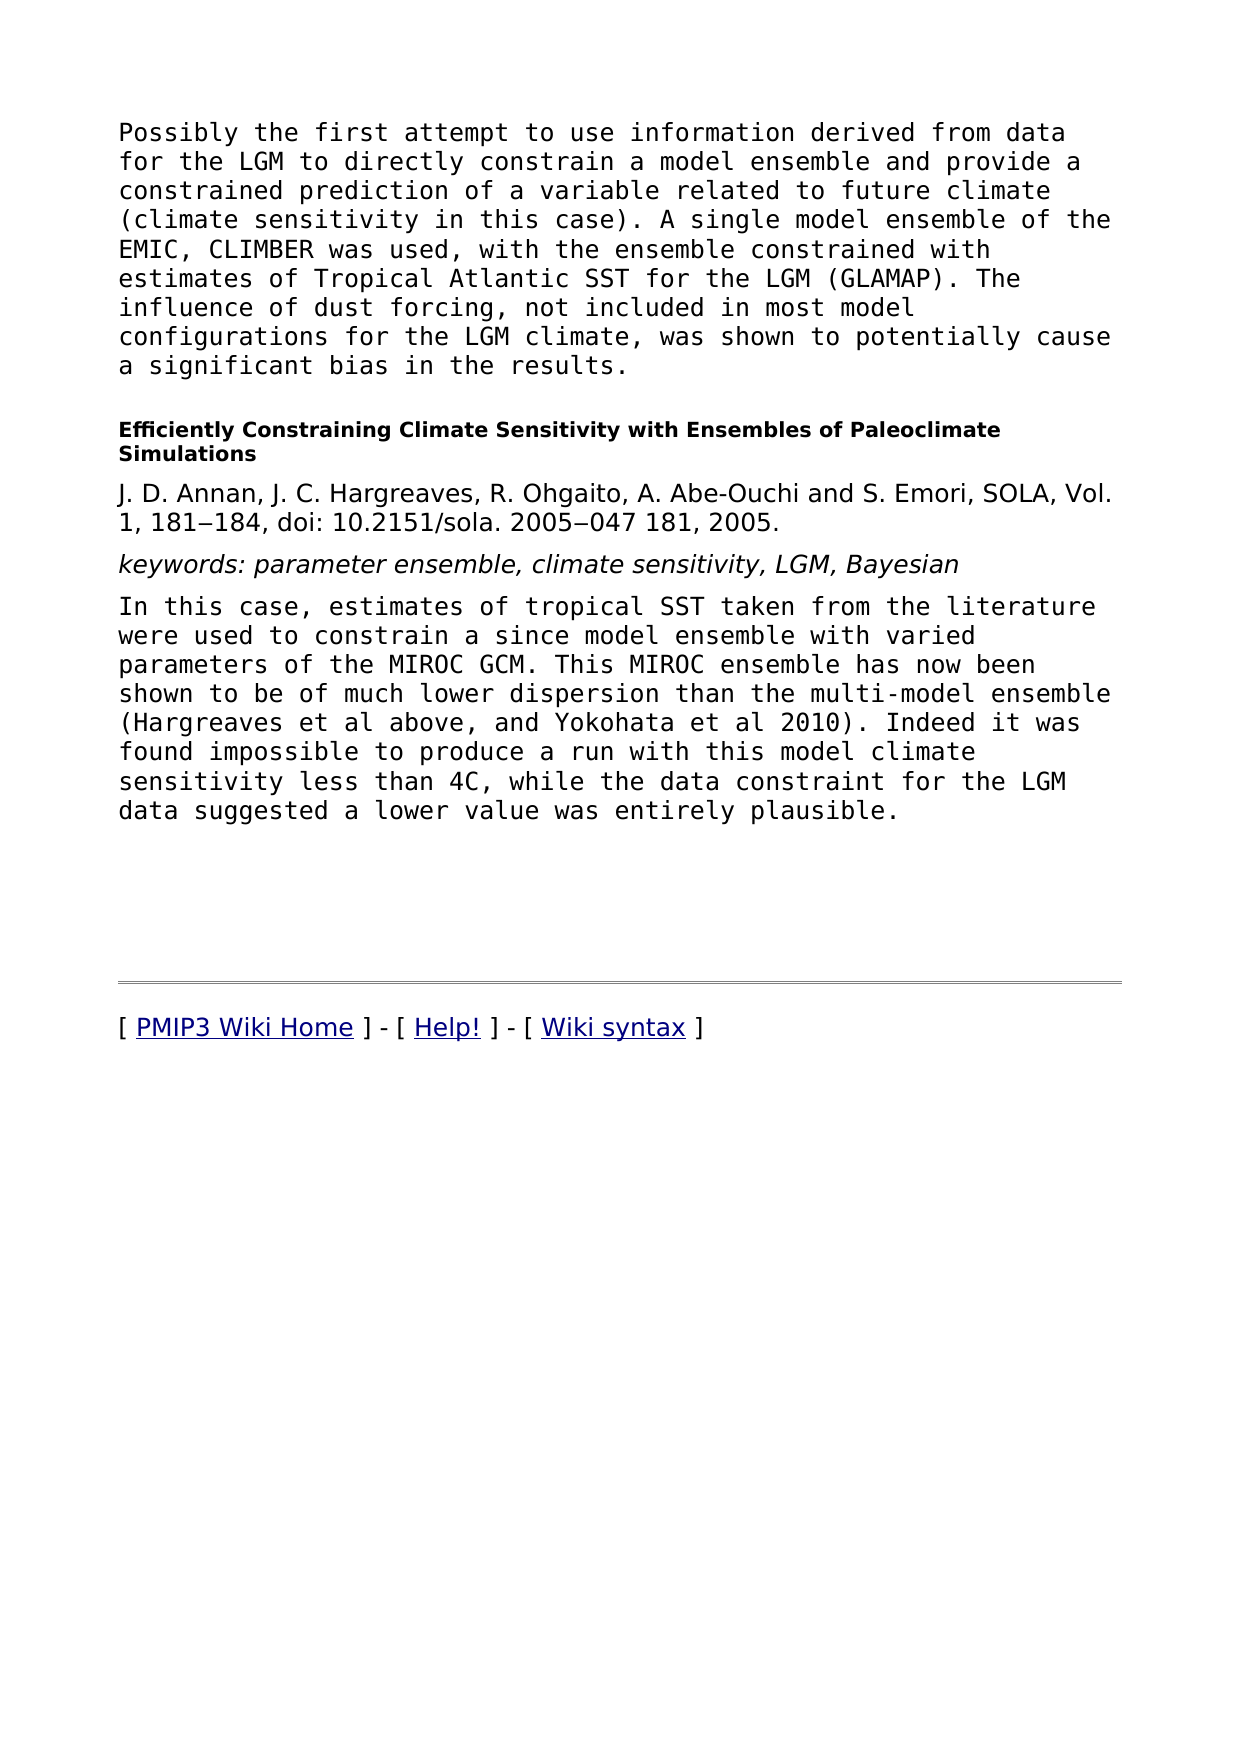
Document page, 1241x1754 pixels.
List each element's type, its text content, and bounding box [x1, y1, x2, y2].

text [ PMIP3 Wiki Home ] - [ Help! ] - [ Wiki syntax ] [118, 1013, 1122, 1042]
text keywords: parameter ensemble, climate sensitivity, LGM, Bayesian [118, 550, 1122, 579]
text In this case, estimates of tropical SST taken from the literature were used to constrain a since model ensemble with varied parameters of the MIROC GCM. This MIROC ensemble has now been shown to be of much lower dispersion than the multi-model ensemble (Hargreaves et al above, and Yokohata et al 2010). Indeed it was found impossible to produce a run with this model climate sensitivity less than 4C, while the data constraint for the LGM data suggested a lower value was entirely plausible. [118, 592, 1122, 825]
text Possibly the first attempt to use information derived from data for the LGM to directly constrain a model ensemble and provide a constrained prediction of a variable related to future climate (climate sensitivity in this case). A single model ensemble of the EMIC, CLIMBER was used, with the ensemble constrained with estimates of Tropical Atlantic SST for the LGM (GLAMAP). The influence of dust forcing, not included in most model configurations for the LGM climate, was shown to potentially cause a significant bias in the results. [118, 118, 1122, 381]
subtitle Efficiently Constraining Climate Sensitivity with Ensembles of Paleoclimate Simulations [118, 418, 1122, 467]
text J. D. Annan, J. C. Hargreaves, R. Ohgaito, A. Abe-Ouchi and S. Emori, SOLA, Vol. 1, 181‒184, doi: 10.2151/sola. 2005‒047 181, 2005. [118, 479, 1122, 537]
